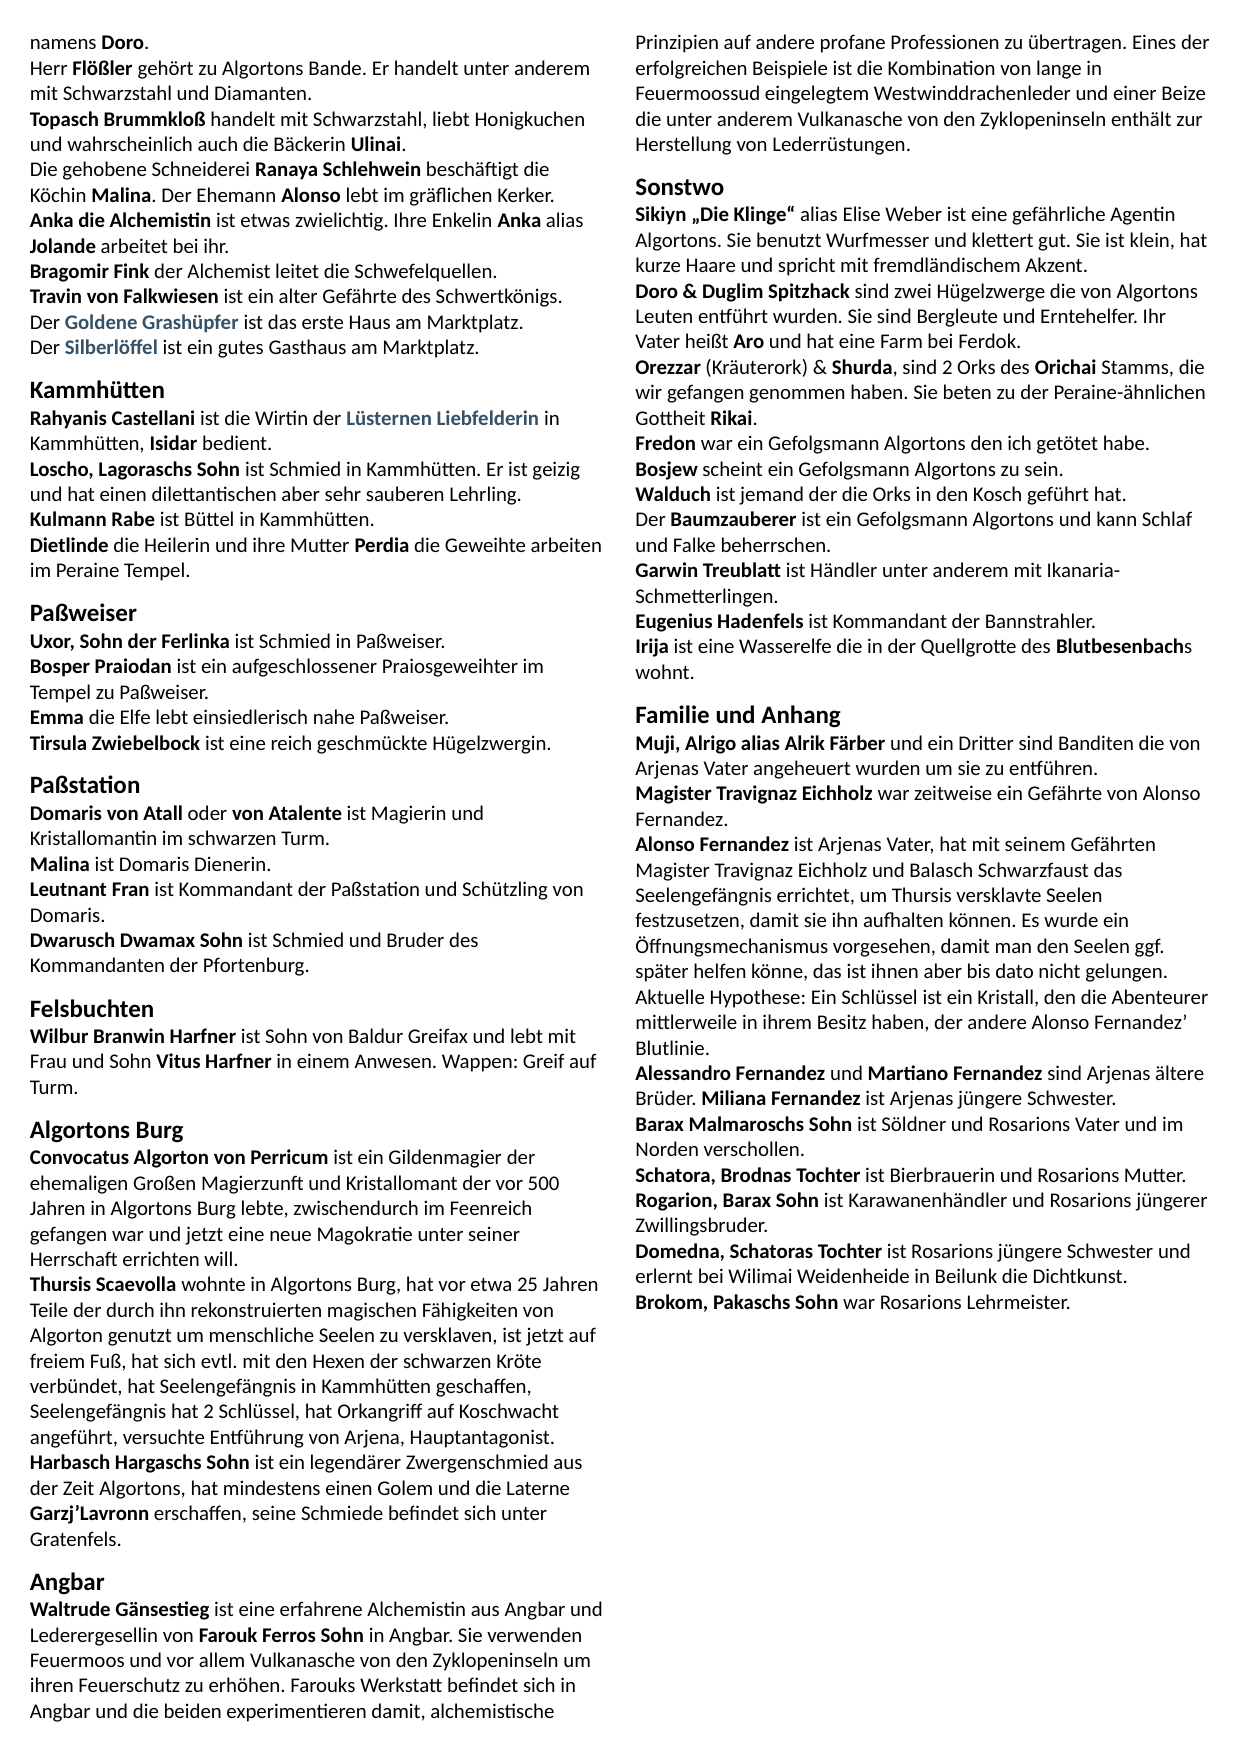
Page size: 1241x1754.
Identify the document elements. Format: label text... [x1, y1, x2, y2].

text Kammhütten Rahyanis Castellani ist die Wirtin der Lüsternen Liebfelderin in Kammhütten, Isidar bedient. Loscho, Lagoraschs Sohn ist Schmied in Kammhütten. Er ist geizig und hat einen dilettantischen aber sehr sauberen Lehrling. Kulmann Rabe ist Büttel in Kammhütten. Dietlinde die Heilerin und ihre Mutter Perdia die Geweihte arbeiten im Peraine Tempel. [29, 374, 605, 583]
text Familie und Anhang Muji, Alrigo alias Alrik Färber und ein Dritter sind Banditen die von Arjenas Vater angeheuert wurden um sie zu entführen. Magister Travignaz Eichholz war zeitweise ein Gefährte von Alonso Fernandez. Alonso Fernandez ist Arjenas Vater, hat mit seinem Gefährten Magister Travignaz Eichholz und Balasch Schwarzfaust das Seelengefängnis errichtet, um Thursis versklavte Seelen festzusetzen, damit sie ihn aufhalten können. Es wurde ein Öffnungsmechanismus vorgesehen, damit man den Seelen ggf. später helfen könne, das ist ihnen aber bis dato nicht gelungen. Aktuelle Hypothese: Ein Schlüssel ist ein Kristall, den die Abenteurer mittlerweile in ihrem Besitz haben, der andere Alonso Fernandez’ Blutlinie. Alessandro Fernandez und Martiano Fernandez sind Arjenas ältere Brüder. Miliana Fernandez ist Arjenas jüngere Schwester. Barax Malmaroschs Sohn ist Söldner und Rosarions Vater und im Norden verschollen. Schatora, Brodnas Tochter ist Bierbrauerin und Rosarions Mutter. Rogarion, Barax Sohn ist Karawanenhändler und Rosarions jüngerer Zwillingsbruder. Domedna, Schatoras Tochter ist Rosarions jüngere Schwester und erlernt bei Wilimai Weidenheide in Beilunk die Dichtkunst. Brokom, Pakaschs Sohn war Rosarions Lehrmeister. [635, 699, 1211, 1345]
text Sonstwo Sikiyn „Die Klinge“ alias Elise Weber ist eine gefährliche Agentin Algortons. Sie benutzt Wurfmesser und klettert gut. Sie ist klein, hat kurze Haare und spricht mit fremdländischem Akzent. Doro & Duglim Spitzhack sind zwei Hügelzwerge die von Algortons Leuten entführt wurden. Sie sind Bergleute und Erntehelfer. Ihr Vater heißt Aro und hat eine Farm bei Ferdok. Orezzar (Kräuterork) & Shurda, sind 2 Orks des Orichai Stamms, die wir gefangen genommen haben. Sie beten zu der Peraine-ähnlichen Gottheit Rikai. Fredon war ein Gefolgsmann Algortons den ich getötet habe. Bosjew scheint ein Gefolgsmann Algortons zu sein. Walduch ist jemand der die Orks in den Kosch geführt hat. Der Baumzauberer ist ein Gefolgsmann Algortons und kann Schlaf und Falke beherrschen. Garwin Treublatt ist Händler unter anderem mit Ikanaria-Schmetterlingen. Eugenius Hadenfels ist Kommandant der Bannstrahler. Irija ist eine Wasserelfe die in der Quellgrotte des Blutbesenbachs wohnt. [635, 171, 1211, 684]
text Paßweiser Uxor, Sohn der Ferlinka ist Schmied in Paßweiser. Bosper Praiodan ist ein aufgeschlossener Praiosgeweihter im Tempel zu Paßweiser. Emma die Elfe lebt einsiedlerisch nahe Paßweiser. Tirsula Zwiebelbock ist eine reich geschmückte Hügelzwergin. [29, 597, 605, 755]
text Felsbuchten Wilbur Branwin Harfner ist Sohn von Baldur Greifax und lebt mit Frau und Sohn Vitus Harfner in einem Anwesen. Wappen: Greif auf Turm. [29, 993, 605, 1099]
text Prinzipien auf andere profane Professionen zu übertragen. Eines der erfolgreichen Beispiele ist die Kombination von lange in Feuermoossud eingelegtem Westwinddrachenleder und einer Beize die unter anderem Vulkanasche von den Zyklopeninseln enthält zur Herstellung von Lederrüstungen. [635, 29, 1211, 157]
text Angbar Waltrude Gänsestieg ist eine erfahrene Alchemistin aus Angbar und Lederergesellin von Farouk Ferros Sohn in Angbar. Sie verwenden Feuermoos und vor allem Vulkanasche von den Zyklopeninseln um ihren Feuerschutz zu erhöhen. Farouks Werkstatt befindet sich in Angbar und die beiden experimentieren damit, alchemistische [29, 1566, 605, 1723]
text Algortons Burg Convocatus Algorton von Perricum ist ein Gildenmagier der ehemaligen Großen Magierzunft und Kristallomant der vor 500 Jahren in Algortons Burg lebte, zwischendurch im Feenreich gefangen war und jetzt eine neue Magokratie unter seiner Herrschaft errichten will. Thursis Scaevolla wohnte in Algortons Burg, hat vor etwa 25 Jahren Teile der durch ihn rekonstruierten magischen Fähigkeiten von Algorton genutzt um menschliche Seelen zu versklaven, ist jetzt auf freiem Fuß, hat sich evtl. mit den Hexen der schwarzen Kröte verbündet, hat Seelengefängnis in Kammhütten geschaffen, Seelengefängnis hat 2 Schlüssel, hat Orkangriff auf Koschwacht angeführt, versuchte Entführung von Arjena, Hauptantagonist. Harbasch Hargaschs Sohn ist ein legendärer Zwergenschmied aus der Zeit Algortons, hat mindestens einen Golem und die Laterne Garzj’Lavronn erschaffen, seine Schmiede befindet sich unter Gratenfels. [29, 1114, 605, 1551]
text namens Doro. Herr Flößler gehört zu Algortons Bande. Er handelt unter anderem mit Schwarzstahl und Diamanten. Topasch Brummkloß handelt mit Schwarzstahl, liebt Honigkuchen und wahrscheinlich auch die Bäckerin Ulinai. Die gehobene Schneiderei Ranaya Schlehwein beschäftigt die Köchin Malina. Der Ehemann Alonso lebt im gräflichen Kerker. Anka die Alchemistin ist etwas zwielichtig. Ihre Enkelin Anka alias Jolande arbeitet bei ihr. Bragomir Fink der Alchemist leitet die Schwefelquellen. Travin von Falkwiesen ist ein alter Gefährte des Schwertkönigs. Der Goldene Grashüpfer ist das erste Haus am Marktplatz. Der Silberlöffel ist ein gutes Gasthaus am Marktplatz. [29, 29, 605, 360]
text Paßstation Domaris von Atall oder von Atalente ist Magierin und Kristallomantin im schwarzen Turm. Malina ist Domaris Dienerin. Leutnant Fran ist Kommandant der Paßstation und Schützling von Domaris. Dwarusch Dwamax Sohn ist Schmied und Bruder des Kommandanten der Pfortenburg. [29, 770, 605, 978]
